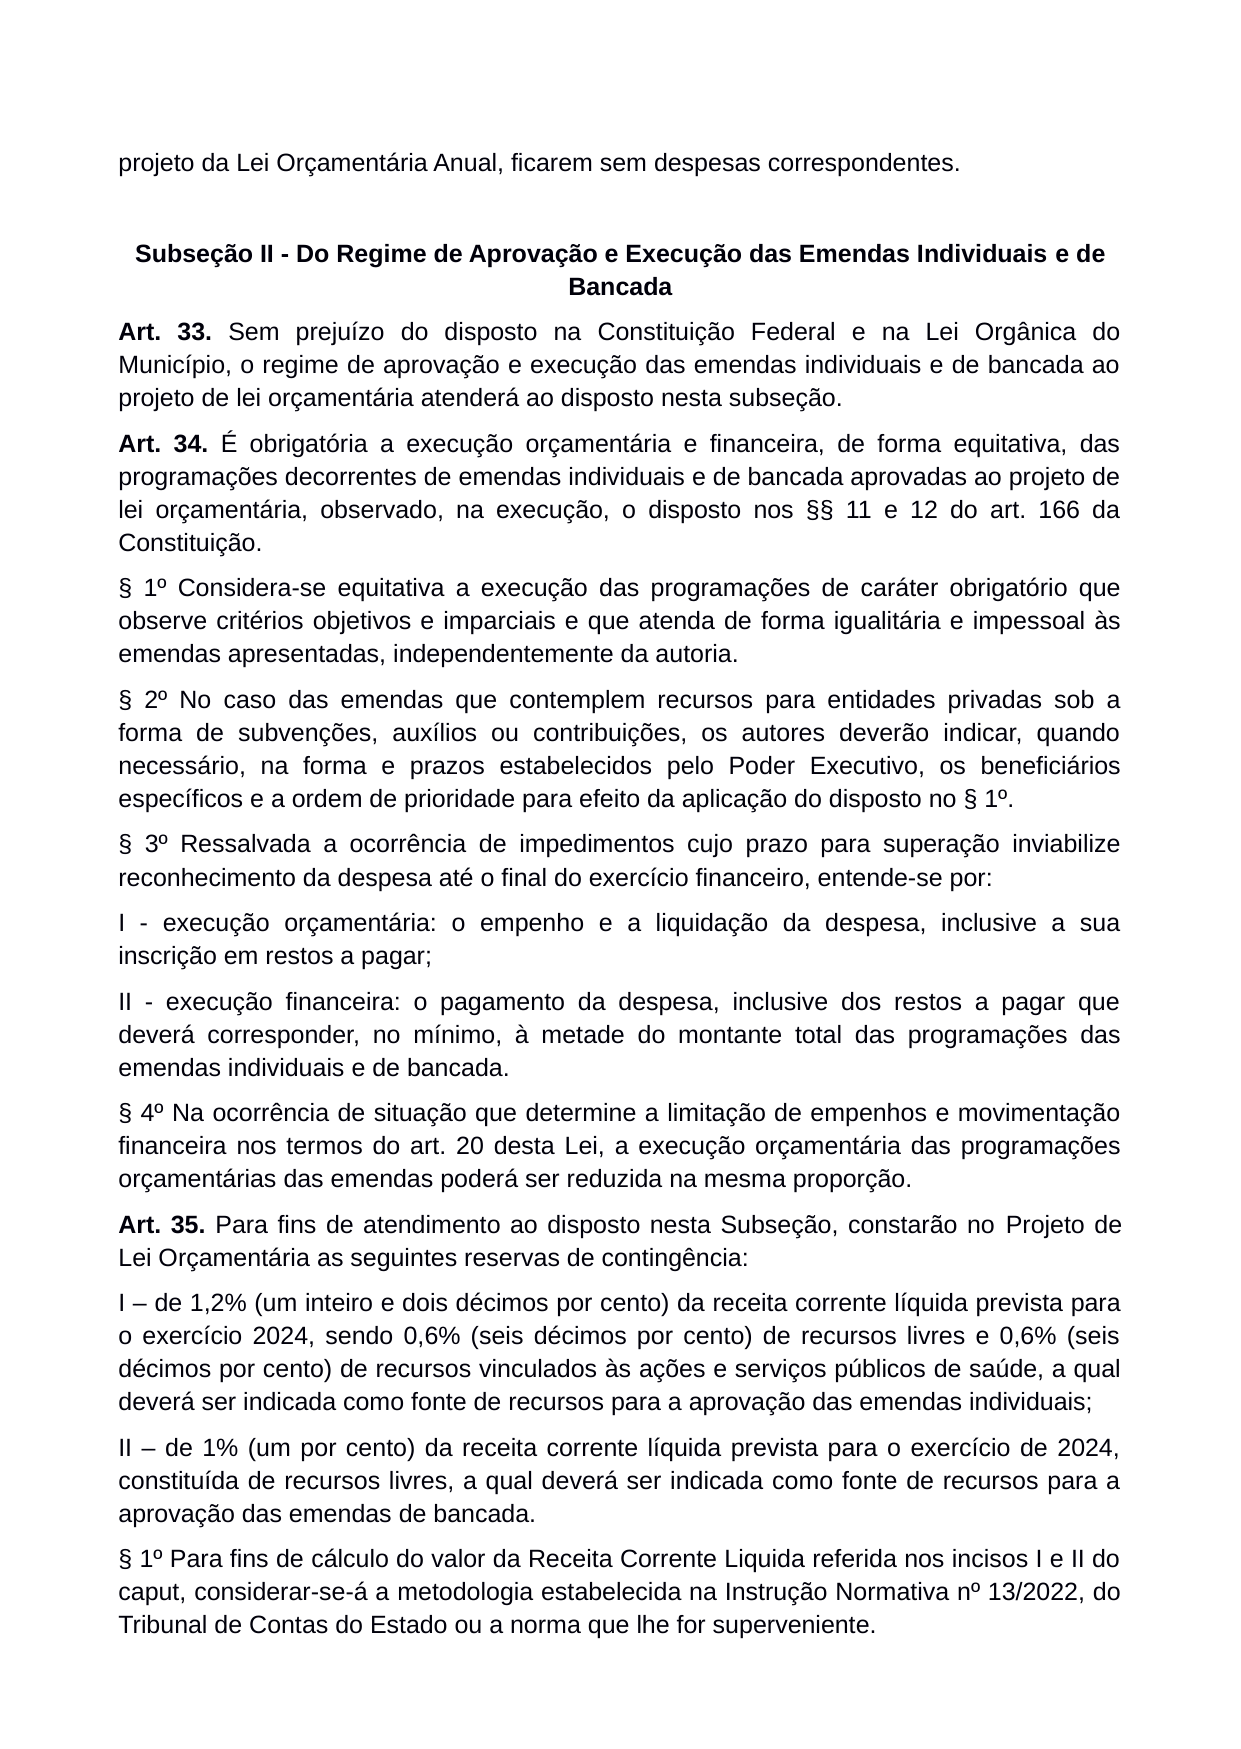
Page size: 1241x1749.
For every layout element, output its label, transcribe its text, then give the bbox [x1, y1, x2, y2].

text § 1º Para fins de cálculo do valor da Receita Corrente Liquida referida nos incisos I e II do caput, considerar-se-á a metodologia estabelecida na Instrução Normativa nº 13/2022, do Tribunal de Contas do Estado ou a norma que lhe for superveniente. [118, 1544, 1122, 1639]
text Art. 35. Para fins de atendimento ao disposto nesta Subseção, constarão no Projeto de Lei Orçamentária as seguintes reservas de contingência: [118, 1210, 1122, 1271]
text § 4º Na ocorrência de situação que determine a limitação de empenhos e movimentação financeira nos termos do art. 20 desta Lei, a execução orçamentária das programações orçamentárias das emendas poderá ser reduzida na mesma proporção. [118, 1098, 1122, 1193]
text § 1º Considera-se equitativa a execução das programações de caráter obrigatório que observe critérios objetivos e imparciais e que atenda de forma igualitária e impessoal às emendas apresentadas, independentemente da autoria. [118, 573, 1122, 668]
text § 2º No caso das emendas que contemplem recursos para entidades privadas sob a forma de subvenções, auxílios ou contribuições, os autores deverão indicar, quando necessário, na forma e prazos estabelecidos pelo Poder Executivo, os beneficiários específicos e a ordem de prioridade para efeito da aplicação do disposto no § 1º. [118, 685, 1122, 813]
text § 3º Ressalvada a ocorrência de impedimentos cujo prazo para superação inviabilize reconhecimento da despesa até o final do exercício financeiro, entende-se por: [118, 829, 1122, 891]
text Art. 34. É obrigatória a execução orçamentária e financeira, de forma equitativa, das programações decorrentes de emendas individuais e de bancada aprovadas ao projeto de lei orçamentária, observado, na execução, o disposto nos §§ 11 e 12 do art. 166 da Constituição. [118, 429, 1122, 557]
text I - execução orçamentária: o empenho e a liquidação da despesa, inclusive a sua inscrição em restos a pagar; [118, 908, 1122, 970]
text II – de 1% (um por cento) da receita corrente líquida prevista para o exercício de 2024, constituída de recursos livres, a qual deverá ser indicada como fonte de recursos para a aprovação das emendas de bancada. [118, 1433, 1122, 1528]
text Subseção II - Do Regime de Aprovação e Execução das Emendas Individuais e de Bancada [118, 239, 1122, 300]
text Art. 33. Sem prejuízo do disposto na Constituição Federal e na Lei Orgânica do Município, o regime de aprovação e execução das emendas individuais e de bancada ao projeto de lei orçamentária atenderá ao disposto nesta subseção. [118, 317, 1122, 412]
text projeto da Lei Orçamentária Anual, ficarem sem despesas correspondentes. [118, 148, 1122, 176]
text I – de 1,2% (um inteiro e dois décimos por cento) da receita corrente líquida prevista para o exercício 2024, sendo 0,6% (seis décimos por cento) de recursos livres e 0,6% (seis décimos por cento) de recursos vinculados às ações e serviços públicos de saúde, a qual deverá ser indicada como fonte de recursos para a aprovação das emendas individuais; [118, 1288, 1122, 1416]
text II - execução financeira: o pagamento da despesa, inclusive dos restos a pagar que deverá corresponder, no mínimo, à metade do montante total das programações das emendas individuais e de bancada. [118, 987, 1122, 1081]
